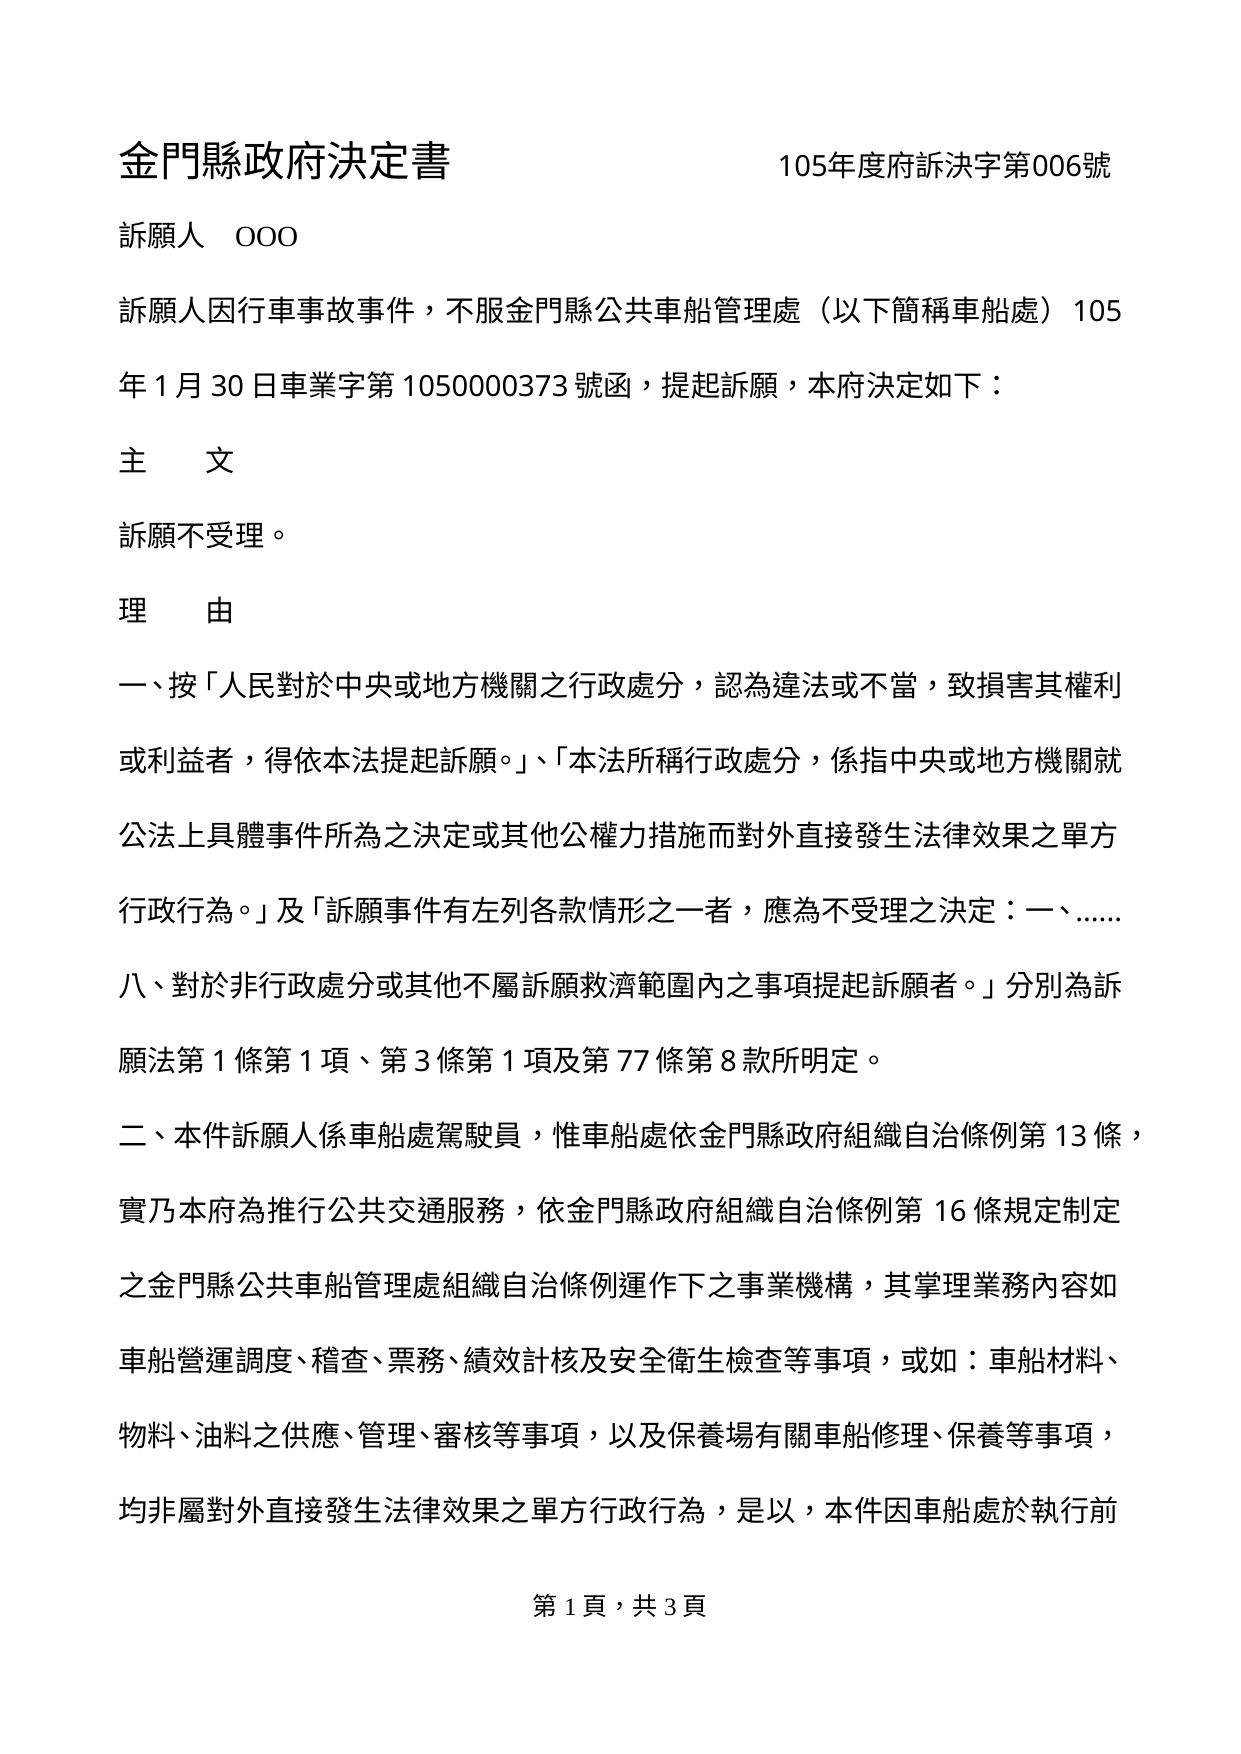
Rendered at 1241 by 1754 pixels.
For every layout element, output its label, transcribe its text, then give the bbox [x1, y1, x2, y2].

text 金門縣政府決定書 105年度府訴決字第006號 [118, 121, 1122, 196]
text 主 文 [118, 421, 1122, 496]
text 一、按「人民對於中央或地方機關之行政處分，認為違法或不當，致損害其權利或利益者，得依本法提起訴願。」、「本法所稱行政處分，係指中央或地方機關就公法上具體事件所為之決定或其他公權力措施而對外直接發生法律效果之單方行政行為。」及「訴願事件有左列各款情形之一者，應為不受理之決定：一、......八、對於非行政處分或其他不屬訴願救濟範圍內之事項提起訴願者。」分別為訴願法第1條第1項、第3條第1項及第77條第8款所明定。 [118, 646, 1122, 1096]
text 訴願人 OOO [118, 196, 1122, 271]
text 理 由 [118, 571, 1122, 646]
text 二、本件訴願人係車船處駕駛員，惟車船處依金門縣政府組織自治條例第13條，實乃本府為推行公共交通服務，依金門縣政府組織自治條例第16條規定制定之金門縣公共車船管理處組織自治條例運作下之事業機構，其掌理業務內容如：車船營運調度、稽查、票務、績效計核及安全衛生檢查等事項，或如：車船材料、物料、油料之供應、管理、審核等事項，以及保養場有關車船修理、保養等事項，均非屬對外直接發生法律效果之單方行政行為，是以，本件因車船處於執行前開業務所衍生而出之相關事故，更非單方行政行為之涵義範圍，非屬行政處分，訴願人如有不服，應循其他內部途徑請求救濟，而不得逕行提起訴願，訴願人以不服車船處處理交通事故之相關會議結論及105年1月30日以車業字第1050000373號函通知訴願人繳款，向本府提起訴願請求撤銷之，參酌前開規定意旨，為不合法，應依訴願法第77條第8款為不受理之決定。 [118, 1096, 1122, 1546]
text 訴願不受理。 [118, 496, 1122, 571]
text 訴願人因行車事故事件，不服金門縣公共車船管理處（以下簡稱車船處）105年1月30日車業字第1050000373號函，提起訴願，本府決定如下： [118, 271, 1122, 421]
